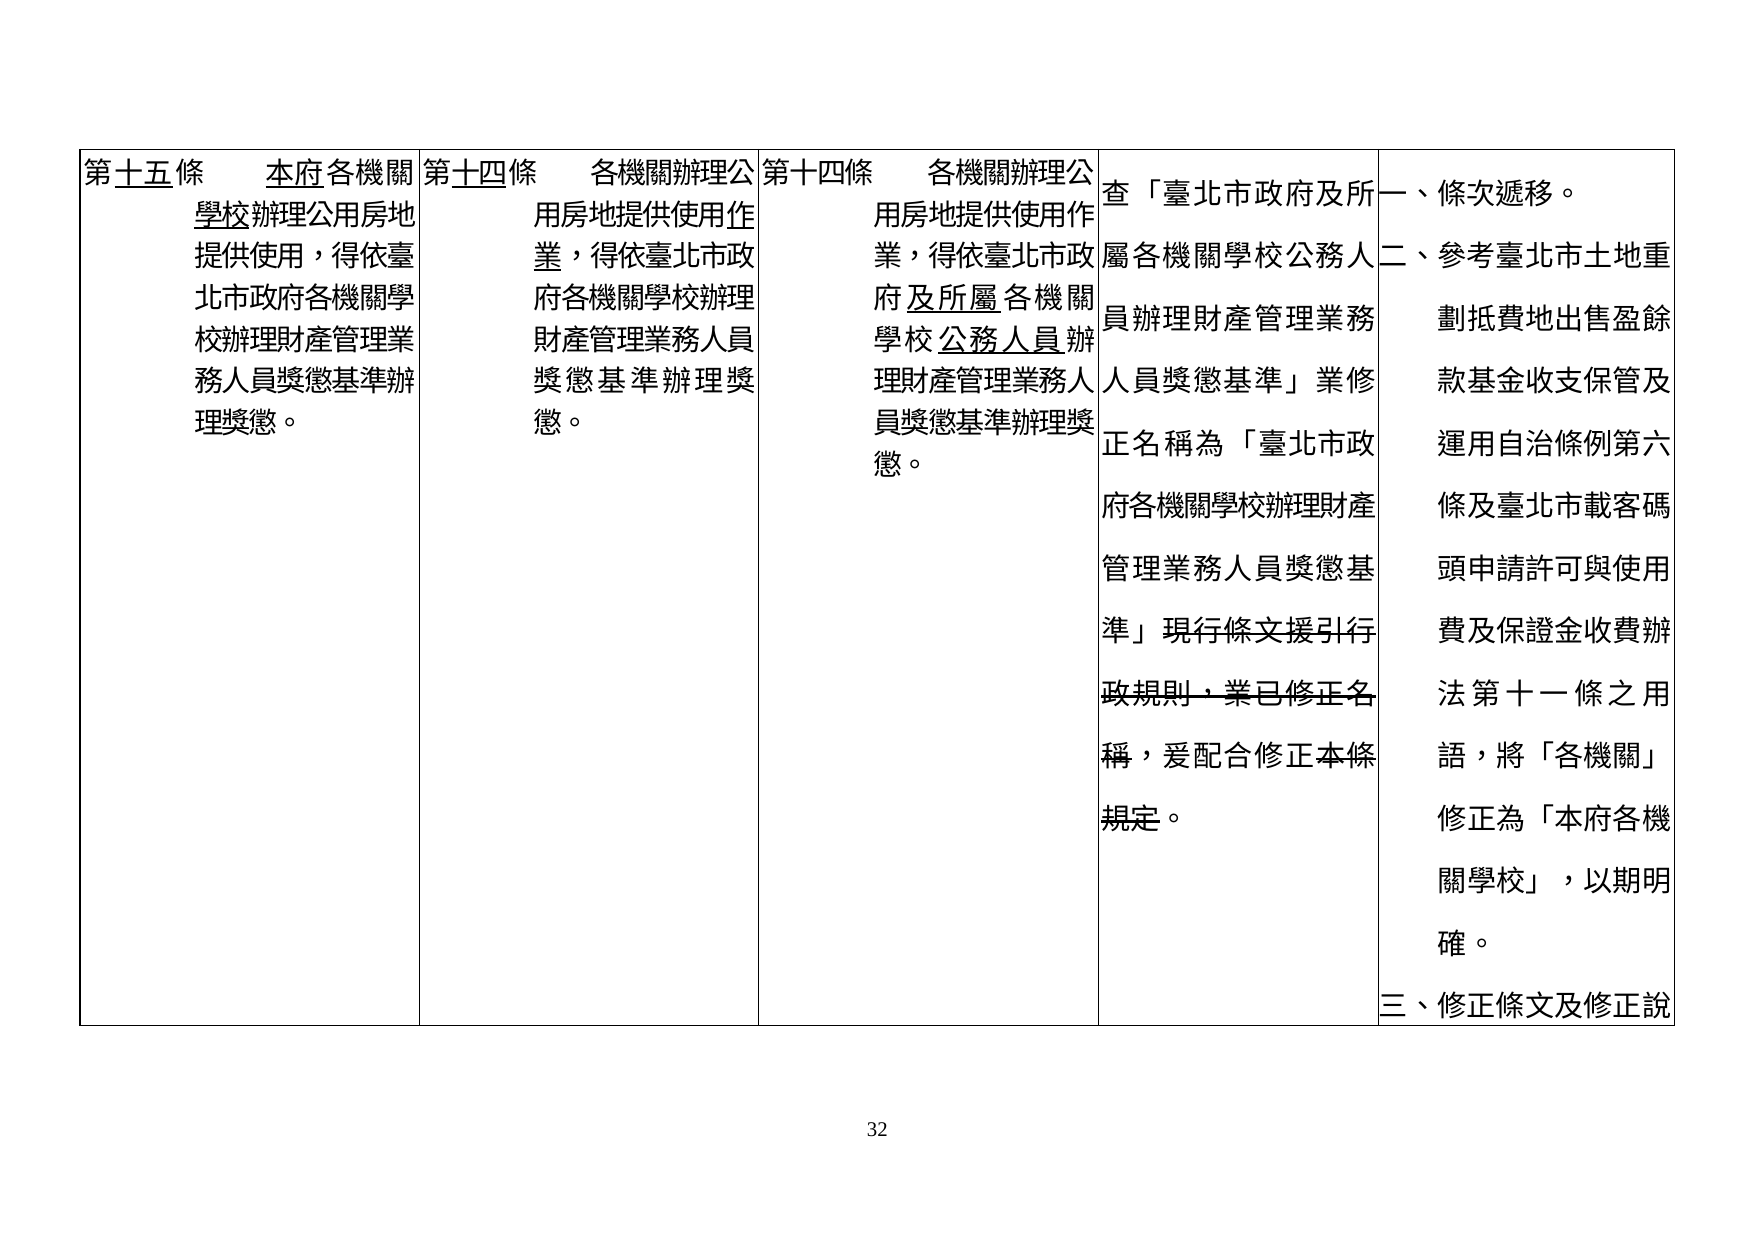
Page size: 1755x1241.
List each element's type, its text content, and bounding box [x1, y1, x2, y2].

table_cell 一、條次遞移。 二、參考臺北市土地重劃抵費地出售盈餘款基金收支保管及運用自治條例第六條及臺北市載客碼頭申請許可與使用費及保證金收費辦法第十一條之用語，將「各機關」修正為「本府各機關學校」，以期明確。 三、修正條文及修正說 [1379, 150, 1674, 1025]
table_cell 查「臺北市政府及所屬各機關學校公務人員辦理財產管理業務人員獎懲基準」業修正名稱為「臺北市政府各機關學校辦理財產管理業務人員獎懲基準」現行條文援引行政規則，業已修正名稱，爰配合修正本條規定。 [1099, 150, 1378, 1025]
table_cell 第十五條 本府各機關學校辦理公用房地提供使用，得依臺北市政府各機關學校辦理財產管理業務人員獎懲基準辦理獎懲。 [81, 150, 419, 1025]
table_cell 第十四條 各機關辦理公用房地提供使用作業，得依臺北市政府各機關學校辦理財產管理業務人員獎懲基準辦理獎懲。 [420, 150, 758, 1025]
table_cell 第十四條 各機關辦理公用房地提供使用作業，得依臺北市政府及所屬各機關學校公務人員辦理財產管理業務人員獎懲基準辦理獎懲。 [759, 150, 1098, 1025]
